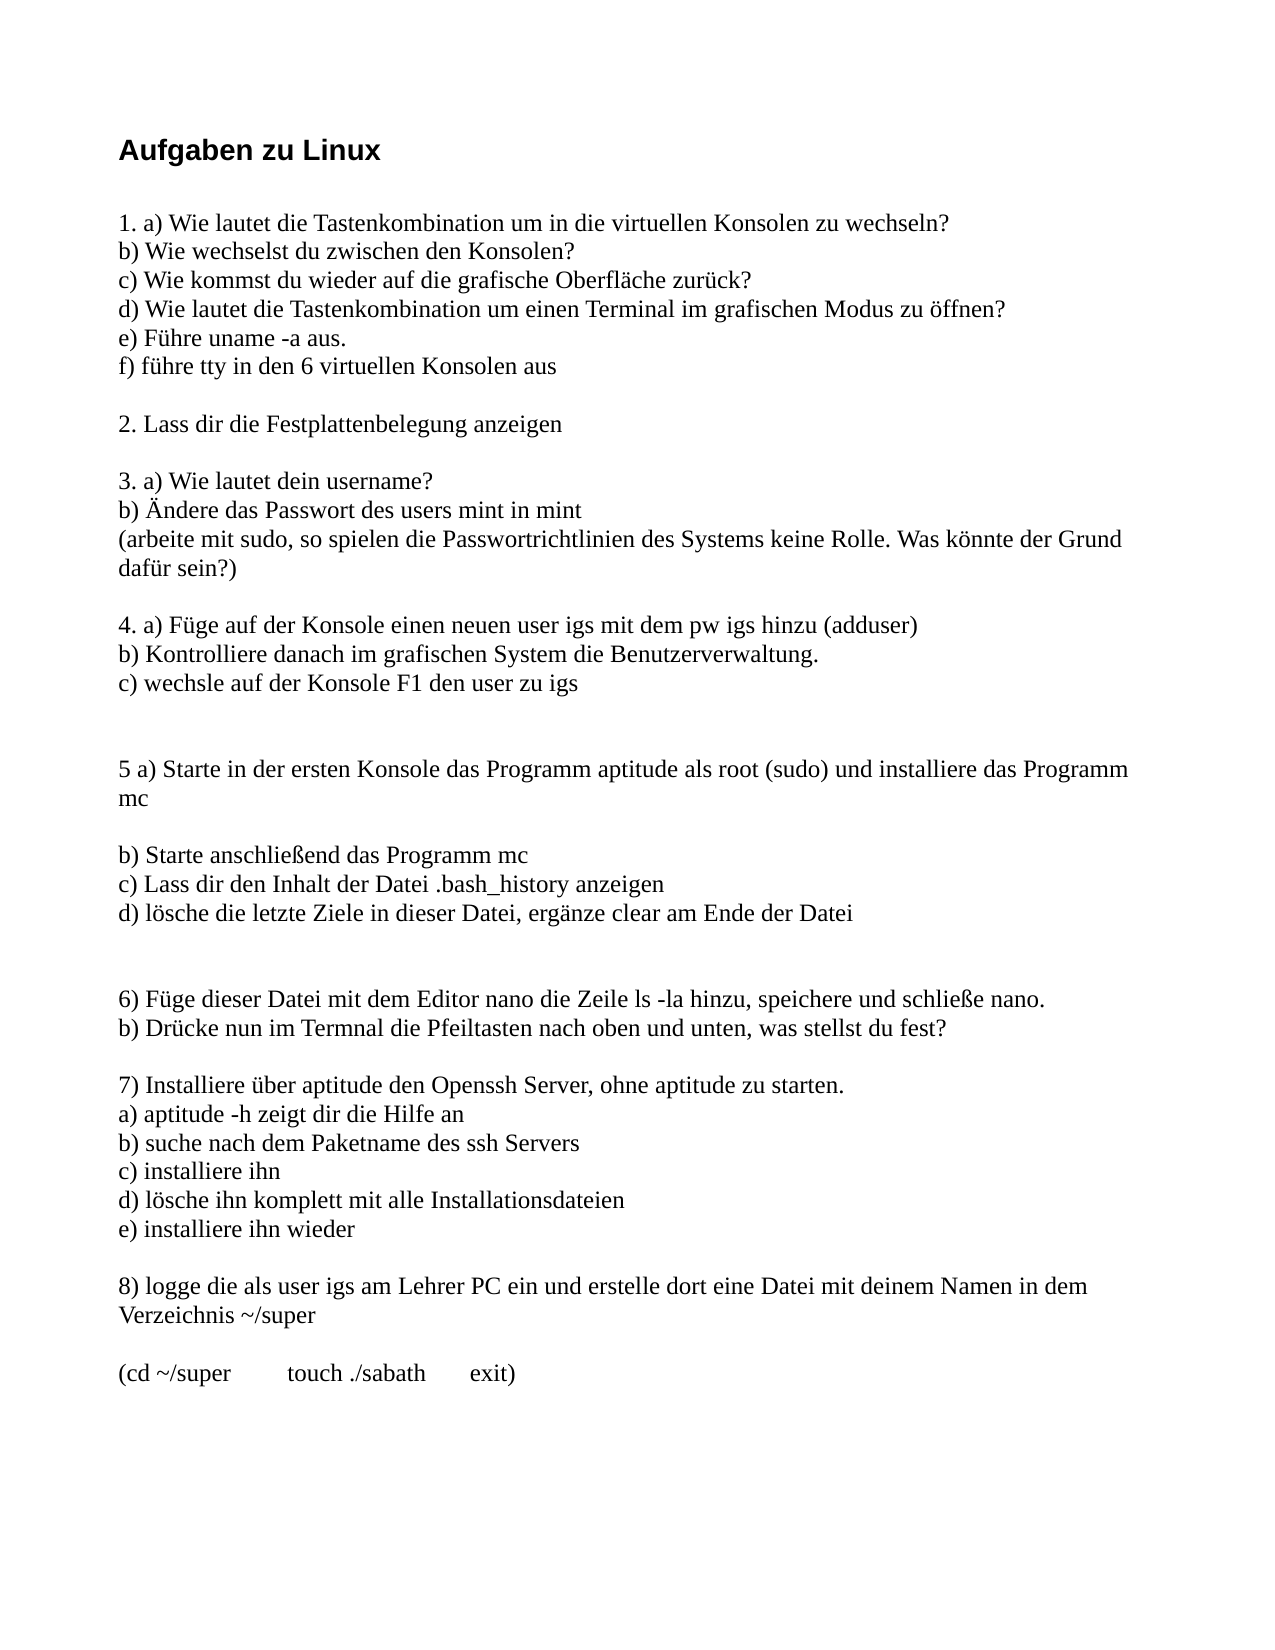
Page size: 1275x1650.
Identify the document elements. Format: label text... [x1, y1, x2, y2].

text b) Starte anschließend das Programm mc [118, 840, 1157, 869]
text b) Ändere das Passwort des users mint in mint [118, 495, 1157, 524]
text e) installiere ihn wieder [118, 1214, 1157, 1243]
text d) lösche ihn komplett mit alle Installationsdateien [118, 1185, 1157, 1214]
text d) Wie lautet die Tastenkombination um einen Terminal im grafischen Modus zu öffnen? [118, 294, 1157, 323]
text 2. Lass dir die Festplattenbelegung anzeigen [118, 409, 1157, 438]
text e) Führe uname -a aus. [118, 323, 1157, 351]
text c) Wie kommst du wieder auf die grafische Oberfläche zurück? [118, 265, 1157, 294]
text b) Drücke nun im Termnal die Pfeiltasten nach oben und unten, was stellst du fest? [118, 1013, 1157, 1041]
text f) führe tty in den 6 virtuellen Konsolen aus [118, 351, 1157, 380]
text c) Lass dir den Inhalt der Datei .bash_history anzeigen [118, 869, 1157, 898]
text a) aptitude -h zeigt dir die Hilfe an [118, 1099, 1157, 1128]
text c) wechsle auf der Konsole F1 den user zu igs [118, 668, 1157, 696]
text 6) Füge dieser Datei mit dem Editor nano die Zeile ls -la hinzu, speichere und schließe nano. [118, 984, 1157, 1013]
text c) installiere ihn [118, 1156, 1157, 1185]
text 5 a) Starte in der ersten Konsole das Programm aptitude als root (sudo) und installiere das Programm mc [118, 754, 1157, 811]
text (cd ~/super touch ./sabath exit) [118, 1358, 1157, 1386]
text 1. a) Wie lautet die Tastenkombination um in die virtuellen Konsolen zu wechseln? [118, 208, 1157, 236]
text 7) Installiere über aptitude den Openssh Server, ohne aptitude zu starten. [118, 1070, 1157, 1099]
text 3. a) Wie lautet dein username? [118, 466, 1157, 495]
text d) lösche die letzte Ziele in dieser Datei, ergänze clear am Ende der Datei [118, 898, 1157, 926]
text 8) logge die als user igs am Lehrer PC ein und erstelle dort eine Datei mit deinem Namen in dem Verzeichnis ~/super [118, 1271, 1157, 1329]
text b) Wie wechselst du zwischen den Konsolen? [118, 236, 1157, 265]
text b) suche nach dem Paketname des ssh Servers [118, 1128, 1157, 1156]
subtitle Aufgaben zu Linux [118, 133, 1157, 166]
text b) Kontrolliere danach im grafischen System die Benutzerverwaltung. [118, 639, 1157, 668]
text 4. a) Füge auf der Konsole einen neuen user igs mit dem pw igs hinzu (adduser) [118, 610, 1157, 639]
text (arbeite mit sudo, so spielen die Passwortrichtlinien des Systems keine Rolle. Was könnte der Grund dafür sein?) [118, 524, 1157, 581]
